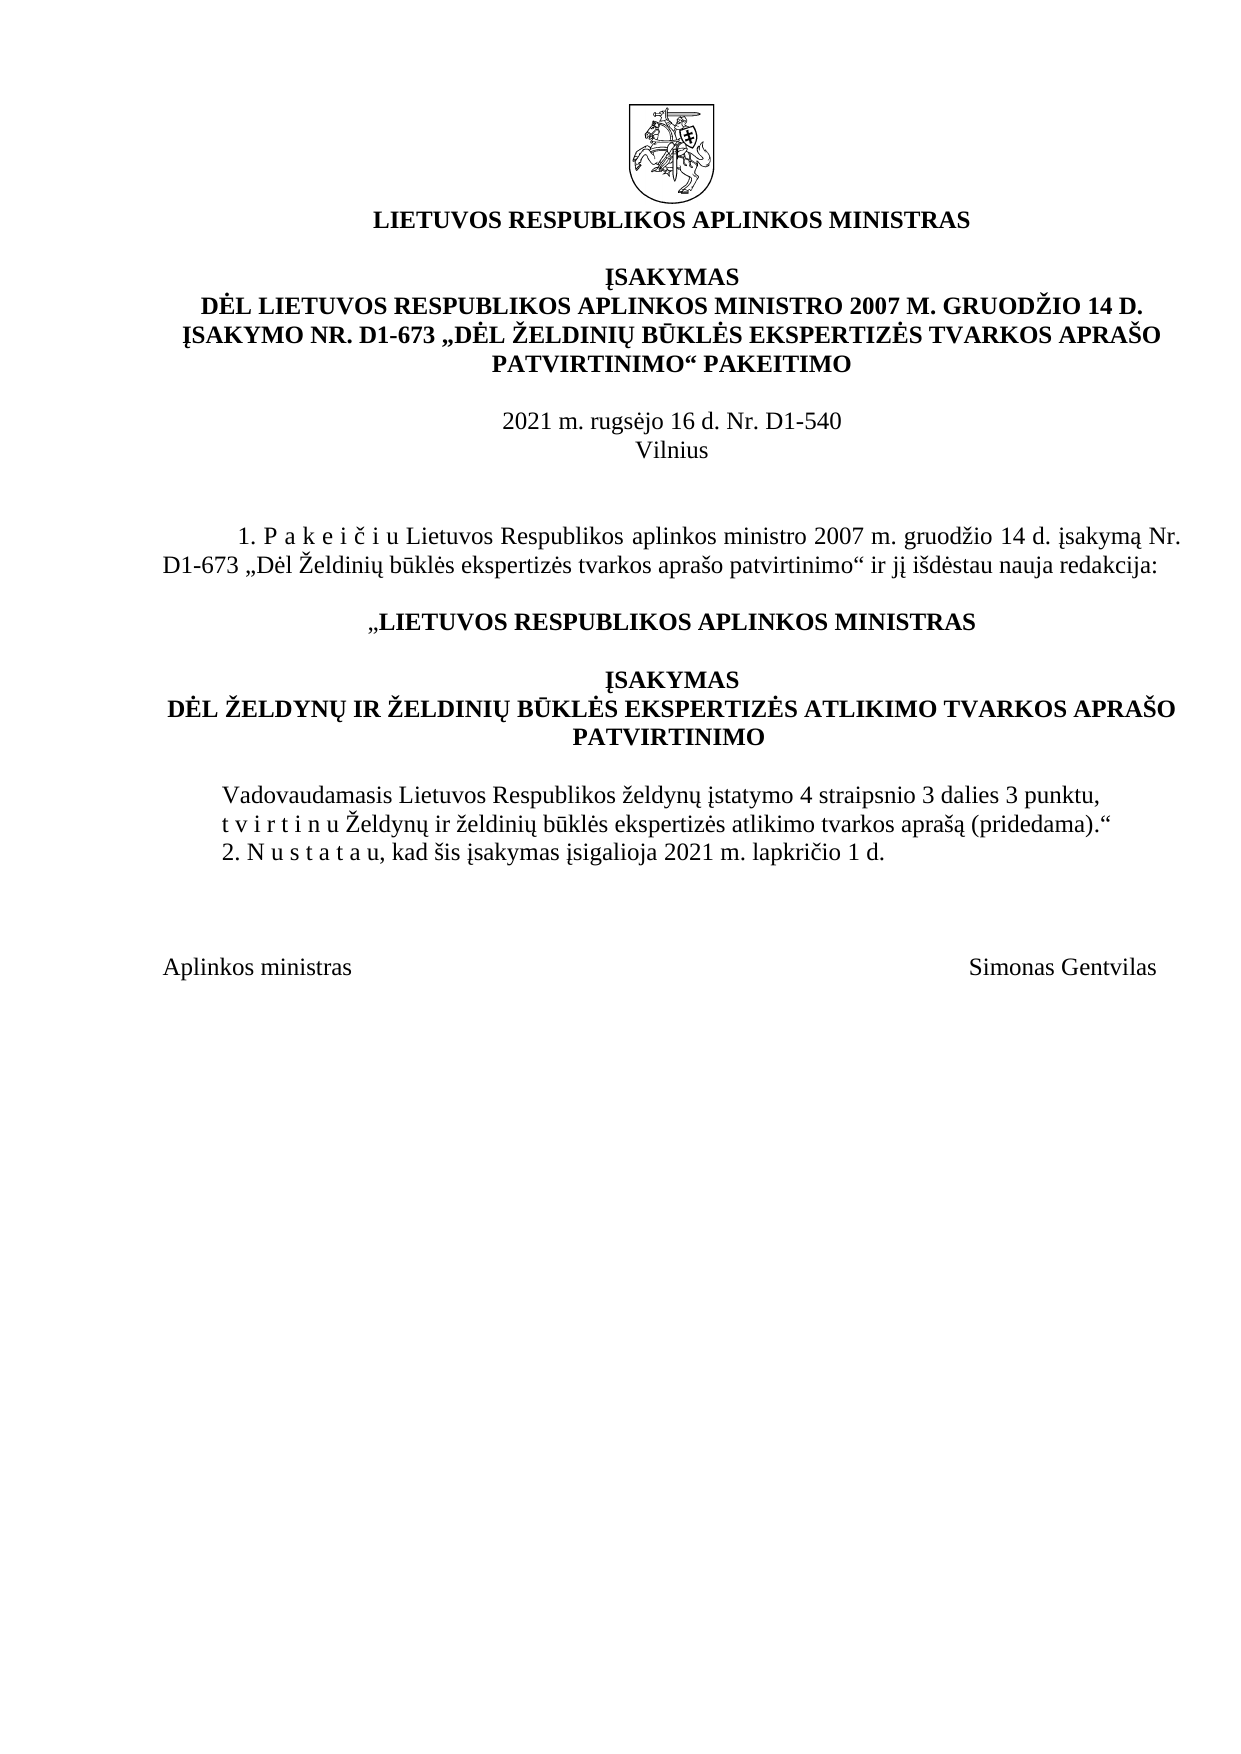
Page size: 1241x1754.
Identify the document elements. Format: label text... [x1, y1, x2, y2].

text Vilnius [162, 435, 1181, 492]
text ĮSAKYMAS [162, 665, 1181, 694]
text Aplinkos ministras Simonas Gentvilas [162, 952, 1181, 981]
text ĮSAKYMAS [162, 262, 1181, 291]
text LIETUVOS RESPUBLIKOS APLINKOS MINISTRAS [162, 205, 1181, 234]
text „LIETUVOS RESPUBLIKOS APLINKOS MINISTRAS [162, 607, 1181, 636]
text DĖL LIETUVOS RESPUBLIKOS APLINKOS MINISTRO 2007 M. GRUODŽIO 14 D. ĮSAKYMO NR. D1-673 „DĖL ŽELDINIŲ BŪKLĖS EKSPERTIZĖS TVARKOS APRAŠO PATVIRTINIMO“ PAKEITIMO [162, 291, 1181, 377]
text 1. P a k e i č i u Lietuvos Respublikos aplinkos ministro 2007 m. gruodžio 14 d. įsakymą Nr. D1-673 „Dėl Želdinių būklės ekspertizės tvarkos aprašo patvirtinimo“ ir jį išdėstau nauja redakcija: [162, 521, 1181, 579]
text 2. N u s t a t a u, kad šis įsakymas įsigalioja 2021 m. lapkričio 1 d. [162, 837, 1181, 866]
text DĖL želdynų ir ŽELDINIŲ BŪKLĖS EKSPERTIZĖS atlikimo TVARKOS APRAŠO PATVIRTINIMO [162, 694, 1181, 751]
text 2021 m. rugsėjo 16 d. Nr. D1-540 [162, 406, 1181, 435]
text t v i r t i n u Želdynų ir želdinių būklės ekspertizės atlikimo tvarkos aprašą (pridedama).“ [162, 809, 1181, 837]
text Vadovaudamasis Lietuvos Respublikos želdynų įstatymo 4 straipsnio 3 dalies 3 punktu, [162, 780, 1181, 809]
